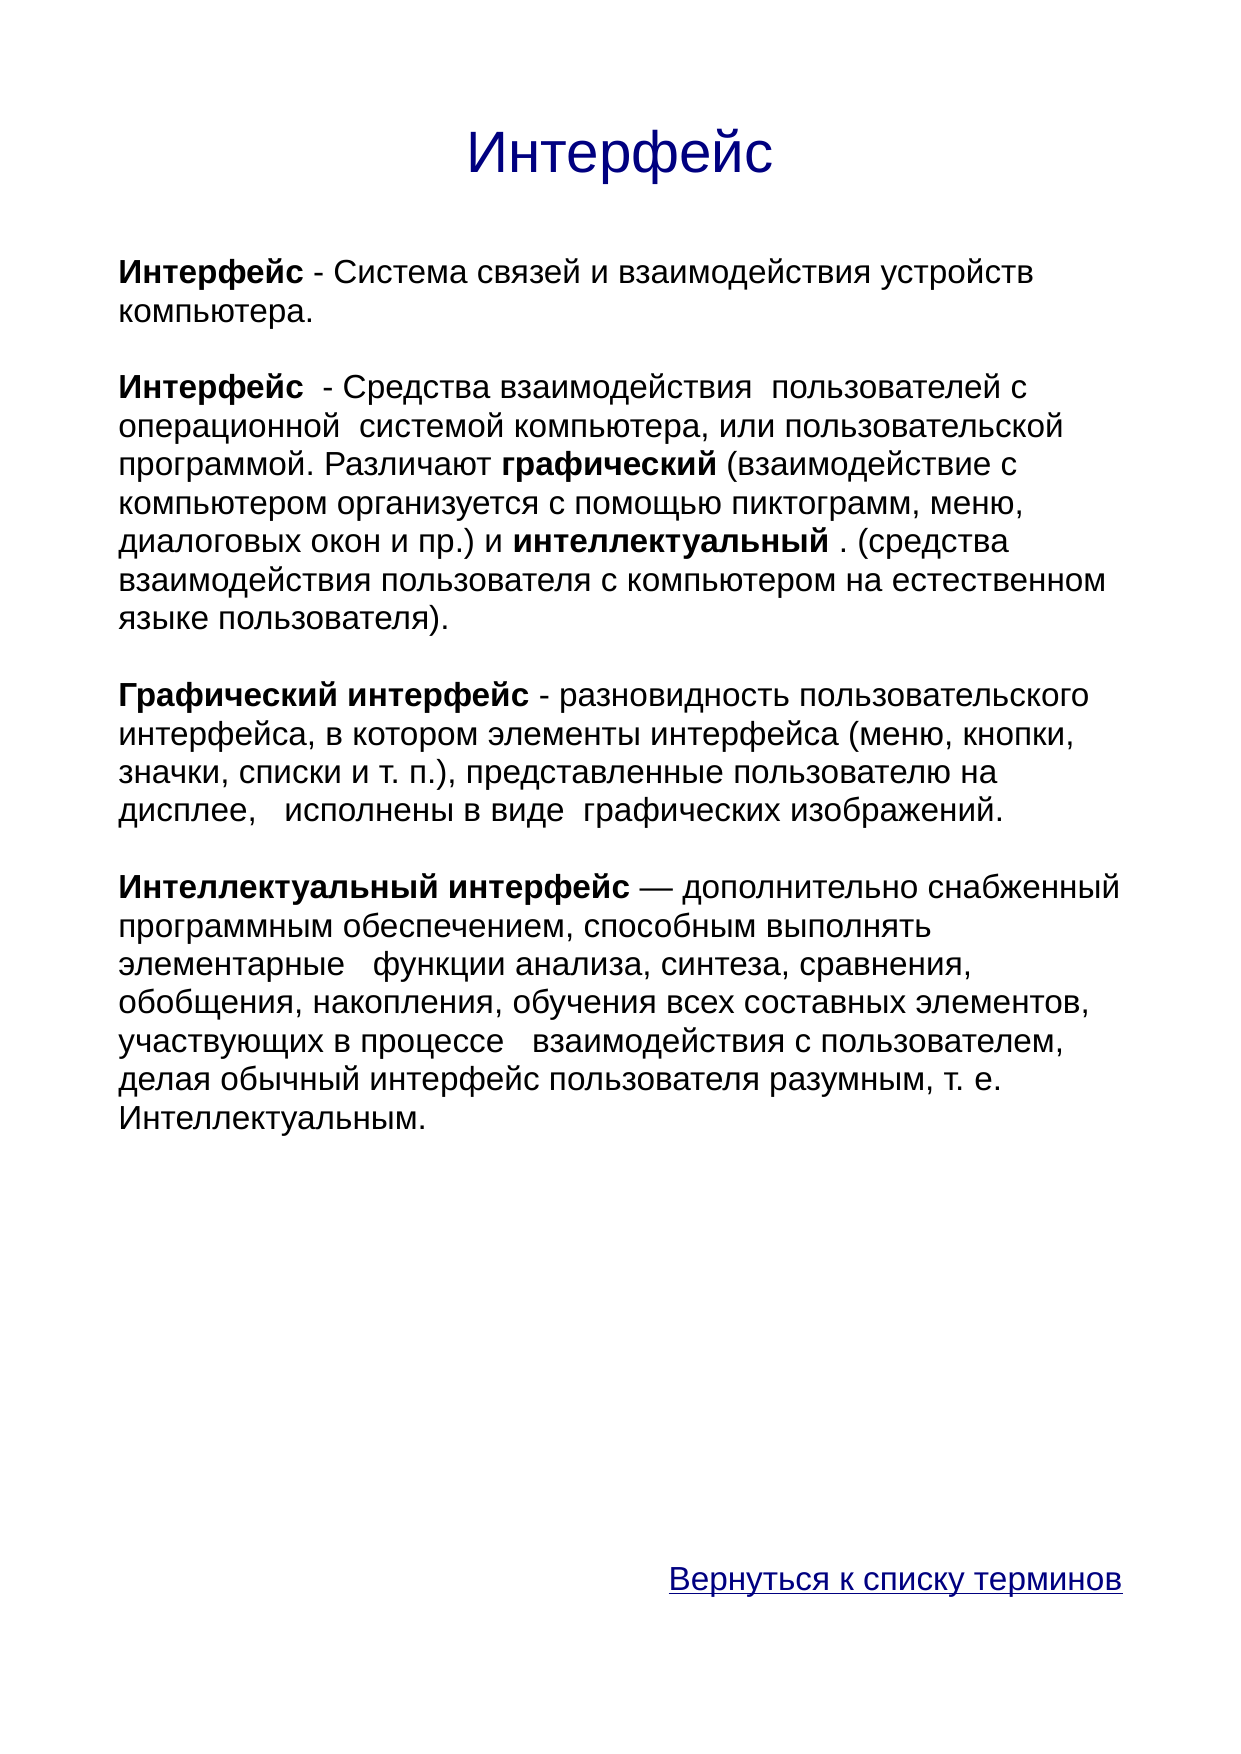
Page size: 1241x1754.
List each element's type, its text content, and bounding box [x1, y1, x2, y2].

text Интерфейс [118, 118, 1122, 185]
text Вернуться к списку терминов [118, 1559, 1122, 1598]
text Графический интерфейс - разновидность пользовательского интерфейса, в котором элементы интерфейса (меню, кнопки, значки, списки и т. п.), представленные пользователю на дисплее, исполнены в виде графических изображений. [118, 675, 1122, 829]
text программным обеспечением, способным выполнять элементарные функции анализа, синтеза, сравнения, обобщения, накопления, обучения всех составных элементов, участвующих в процессе взаимодействия с пользователем, делая обычный интерфейс пользователя разумным, т. е. Интеллектуальным. [118, 906, 1122, 1136]
text Интеллектуальный интерфейс — дополнительно снабженный [118, 867, 1122, 906]
text Интерфейс - Средства взаимодействия пользователей с операционной системой компьютера, или пользовательской программой. Различают графический (взаимодействие с компьютером организуется с помощью пиктограмм, меню, диалоговых окон и пр.) и интеллектуальный . (средства [118, 368, 1122, 560]
text Интерфейс - Система связей и взаимодействия устройств компьютера. [118, 252, 1122, 329]
text взаимодействия пользователя с компьютером на естественном языке пользователя). [118, 560, 1122, 637]
